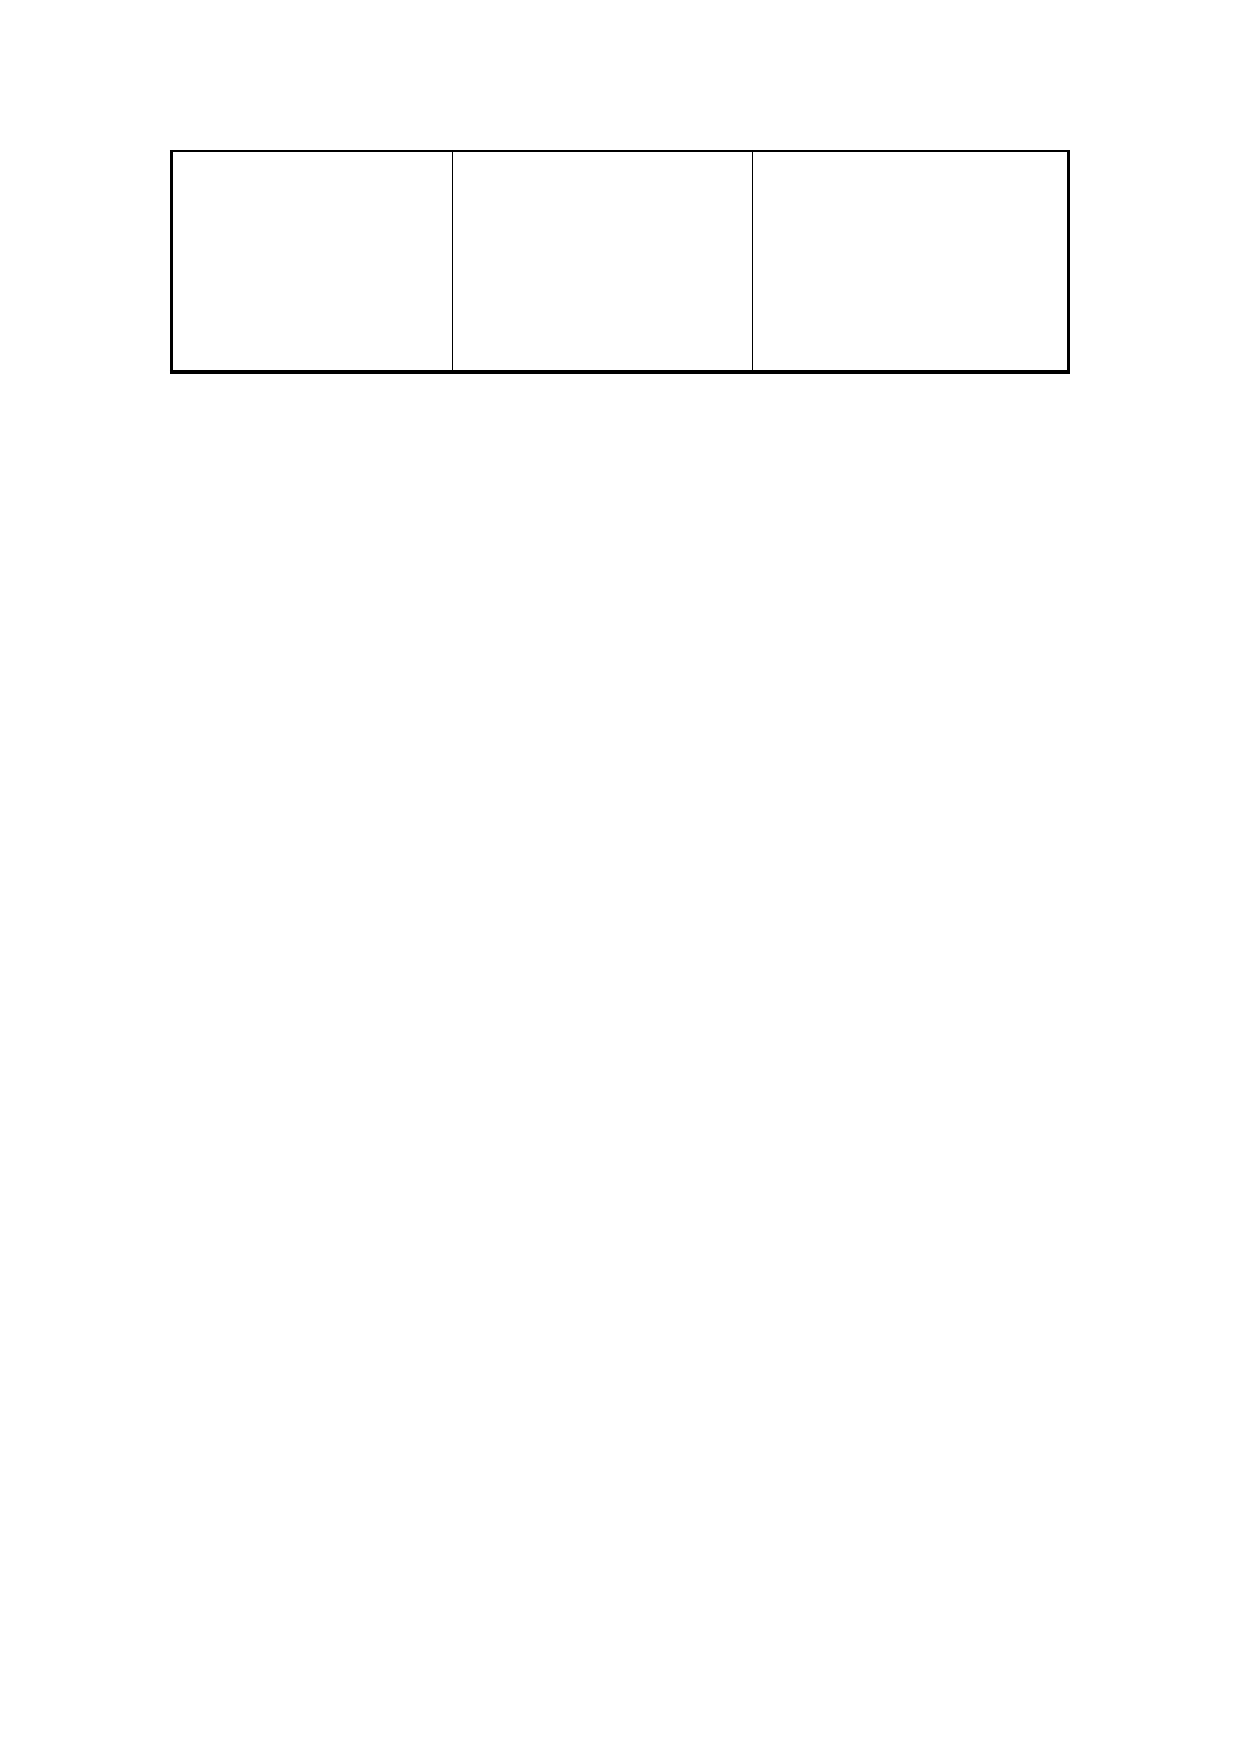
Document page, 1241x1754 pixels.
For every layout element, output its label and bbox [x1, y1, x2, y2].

table_cell [453, 152, 752, 370]
table_cell [753, 152, 1067, 370]
table_cell [173, 152, 452, 370]
